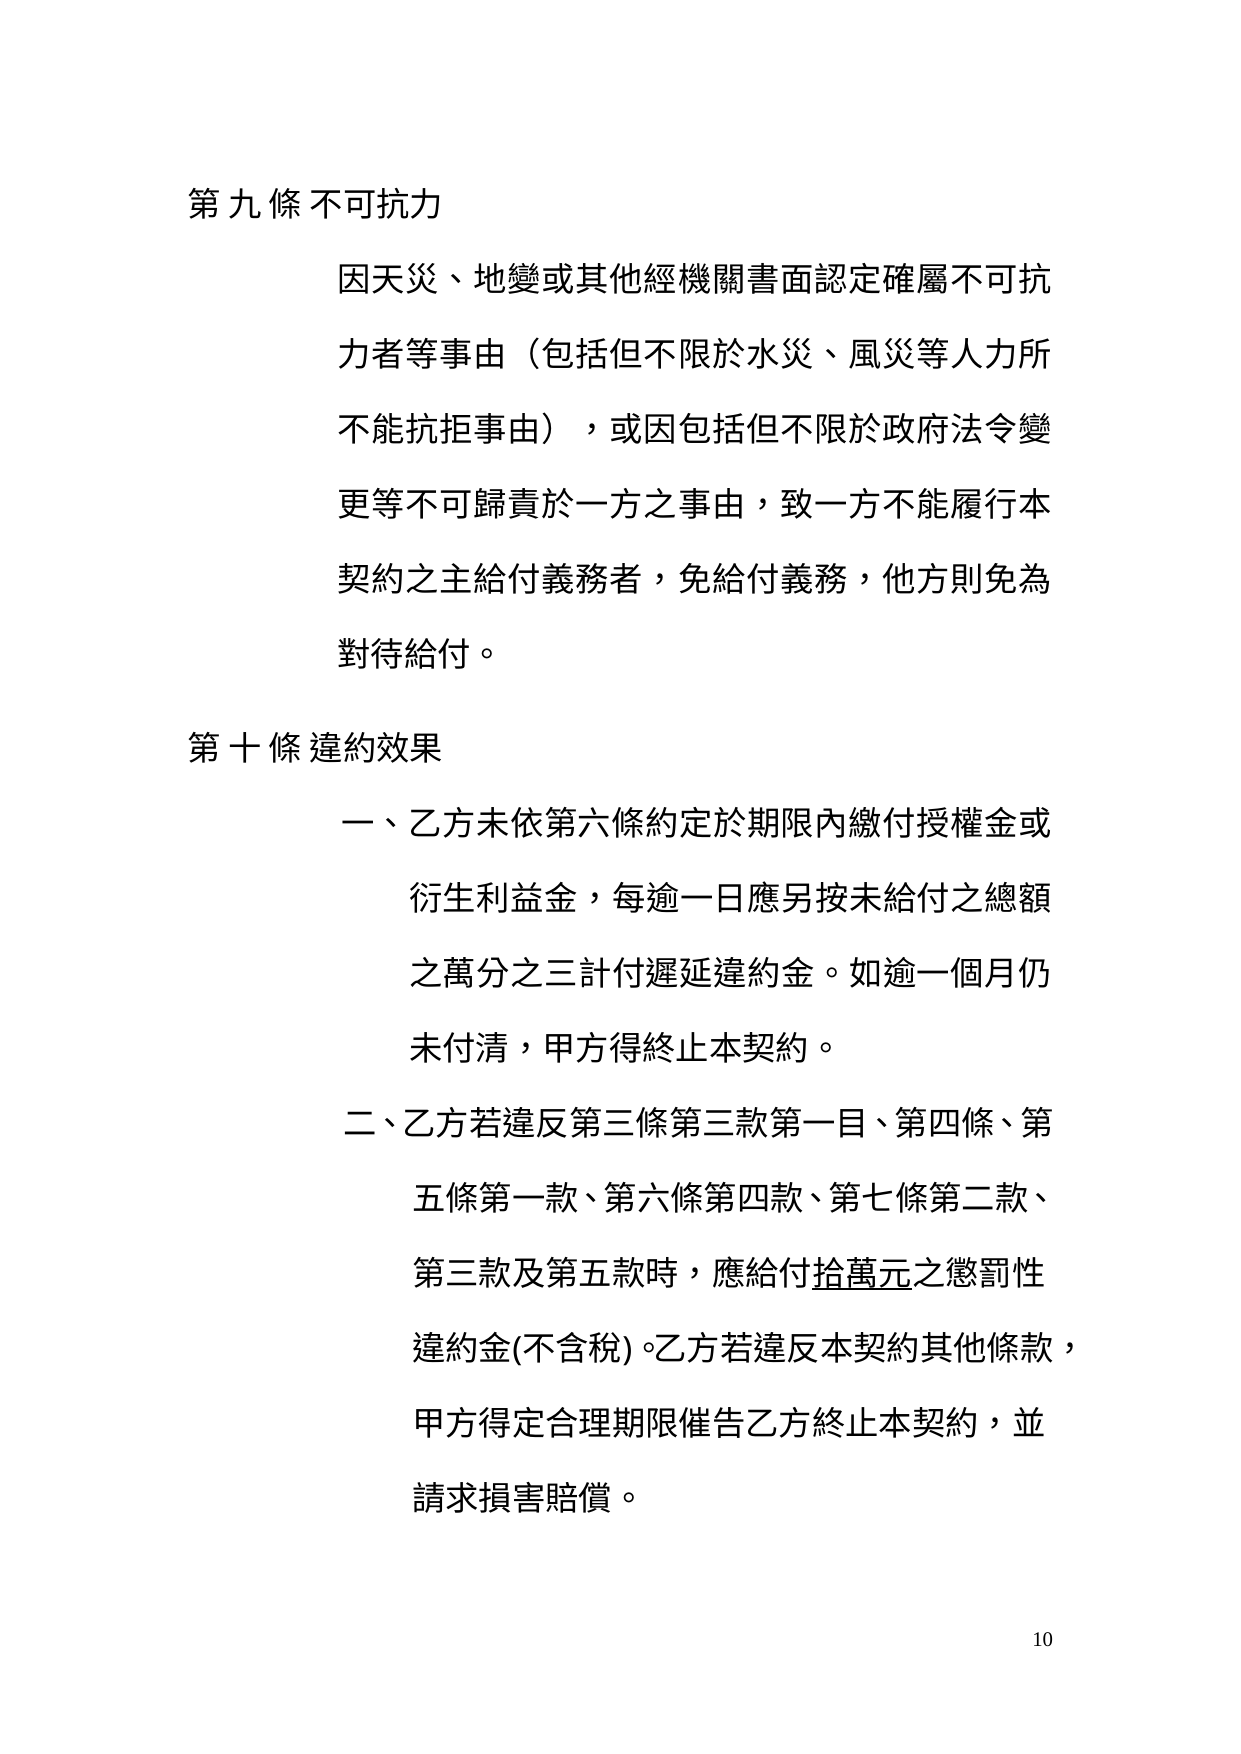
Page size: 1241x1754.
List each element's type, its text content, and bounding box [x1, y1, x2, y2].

text 二、乙方若違反第三條第三款第一目、第四條、第五條第一款、第六條第四款、第七條第二款、第三款及第五款時，應給付拾萬元之懲罰性違約金(不含稅)。乙方若違反本契約其他條款，甲方得定合理期限催告乙方終止本契約，並請求損害賠償。 [343, 1083, 1053, 1533]
text 一、乙方未依第六條約定於期限內繳付授權金或衍生利益金，每逾一日應另按未給付之總額之萬分之三計付遲延違約金。如逾一個月仍未付清，甲方得終止本契約。 [341, 783, 1053, 1083]
text 因天災、地變或其他經機關書面認定確屬不可抗力者等事由（包括但不限於水災、風災等人力所不能抗拒事由），或因包括但不限於政府法令變更等不可歸責於一方之事由，致一方不能履行本契約之主給付義務者，免給付義務，他方則免為對待給付。 [337, 239, 1053, 689]
subtitle 第 九 條 不可抗力 [187, 164, 1053, 239]
subtitle 第 十 條 違約效果 [187, 708, 1053, 783]
